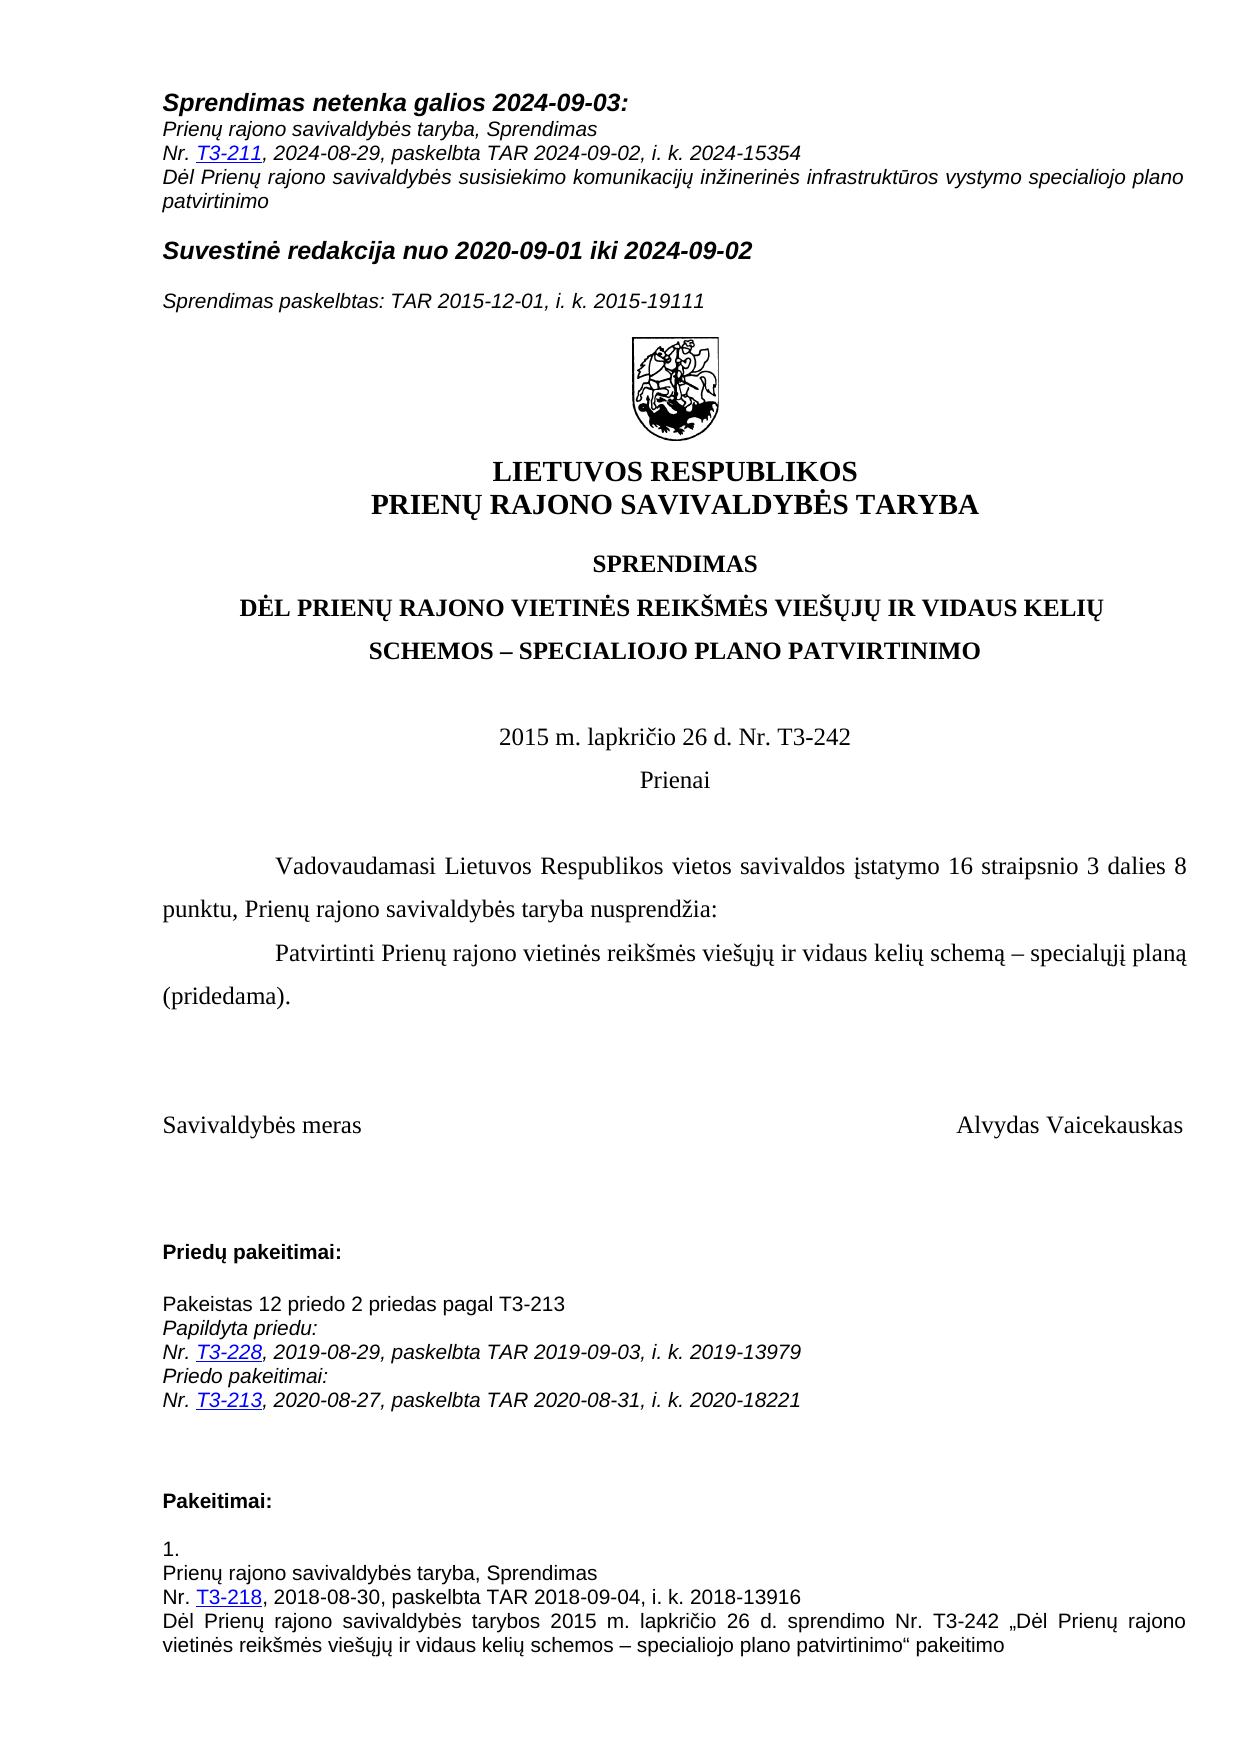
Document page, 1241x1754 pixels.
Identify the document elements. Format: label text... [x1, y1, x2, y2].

text Pakeitimai: [162, 1489, 1187, 1513]
text Papildyta priedu: [162, 1316, 1187, 1340]
text SPRENDIMAS [162, 549, 1187, 578]
text Priedo pakeitimai: [162, 1364, 1187, 1388]
text Nr. T3-218, 2018-08-30, paskelbta TAR 2018-09-04, i. k. 2018-13916 [162, 1584, 1187, 1608]
text Dėl Prienų rajono savivaldybės tarybos 2015 m. lapkričio 26 d. sprendimo Nr. T3-242 „Dėl Prienų rajono vietinės reikšmės viešųjų ir vidaus kelių schemos – specialiojo plano patvirtinimo“ pakeitimo [162, 1608, 1187, 1656]
text Sprendimas netenka galios 2024-09-03: [162, 88, 1187, 117]
text Prienų rajono savivaldybės taryba, Sprendimas [162, 1561, 1187, 1584]
text Prienai [162, 765, 1187, 794]
text Prienų rajono savivaldybės taryba, Sprendimas [162, 117, 1187, 141]
text Priedų pakeitimai: [162, 1239, 1187, 1263]
text LIETUVOS RESPUBLIKOS [162, 454, 1187, 487]
text Suvestinė redakcija nuo 2020-09-01 iki 2024-09-02 [162, 236, 1187, 265]
text 1. [162, 1537, 1187, 1561]
text Nr. T3-211, 2024-08-29, paskelbta TAR 2024-09-02, i. k. 2024-15354 [162, 141, 1187, 164]
text Dėl Prienų rajono savivaldybės susisiekimo komunikacijų inžinerinės infrastruktūros vystymo specialiojo plano patvirtinimo [162, 164, 1187, 212]
text SCHEMOS – SPECIALIOJO PLANO PATVIRTINIMO [162, 636, 1187, 664]
text 2015 m. lapkričio 26 d. Nr. T3-242 [162, 722, 1187, 751]
text Patvirtinti Prienų rajono vietinės reikšmės viešųjų ir vidaus kelių schemą – specialųjį planą (pridedama). [162, 938, 1187, 1009]
text DĖL PRIENŲ RAJONO VIETINĖS REIKŠMĖS VIEŠŲJŲ IR VIDAUS KELIŲ [162, 593, 1187, 621]
text Nr. T3-213, 2020-08-27, paskelbta TAR 2020-08-31, i. k. 2020-18221 [162, 1388, 1187, 1412]
text Savivaldybės meras Alvydas Vaicekauskas [162, 1110, 1187, 1139]
text PRIENŲ RAJONO SAVIVALDYBĖS TARYBA [162, 487, 1187, 521]
text Pakeistas 12 priedo 2 priedas pagal T3-213 [162, 1292, 1187, 1316]
text Nr. T3-228, 2019-08-29, paskelbta TAR 2019-09-03, i. k. 2019-13979 [162, 1340, 1187, 1364]
text Sprendimas paskelbtas: TAR 2015-12-01, i. k. 2015-19111 [162, 289, 1187, 313]
text Vadovaudamasi Lietuvos Respublikos vietos savivaldos įstatymo 16 straipsnio 3 dalies 8 punktu, Prienų rajono savivaldybės taryba nusprendžia: [162, 851, 1187, 923]
